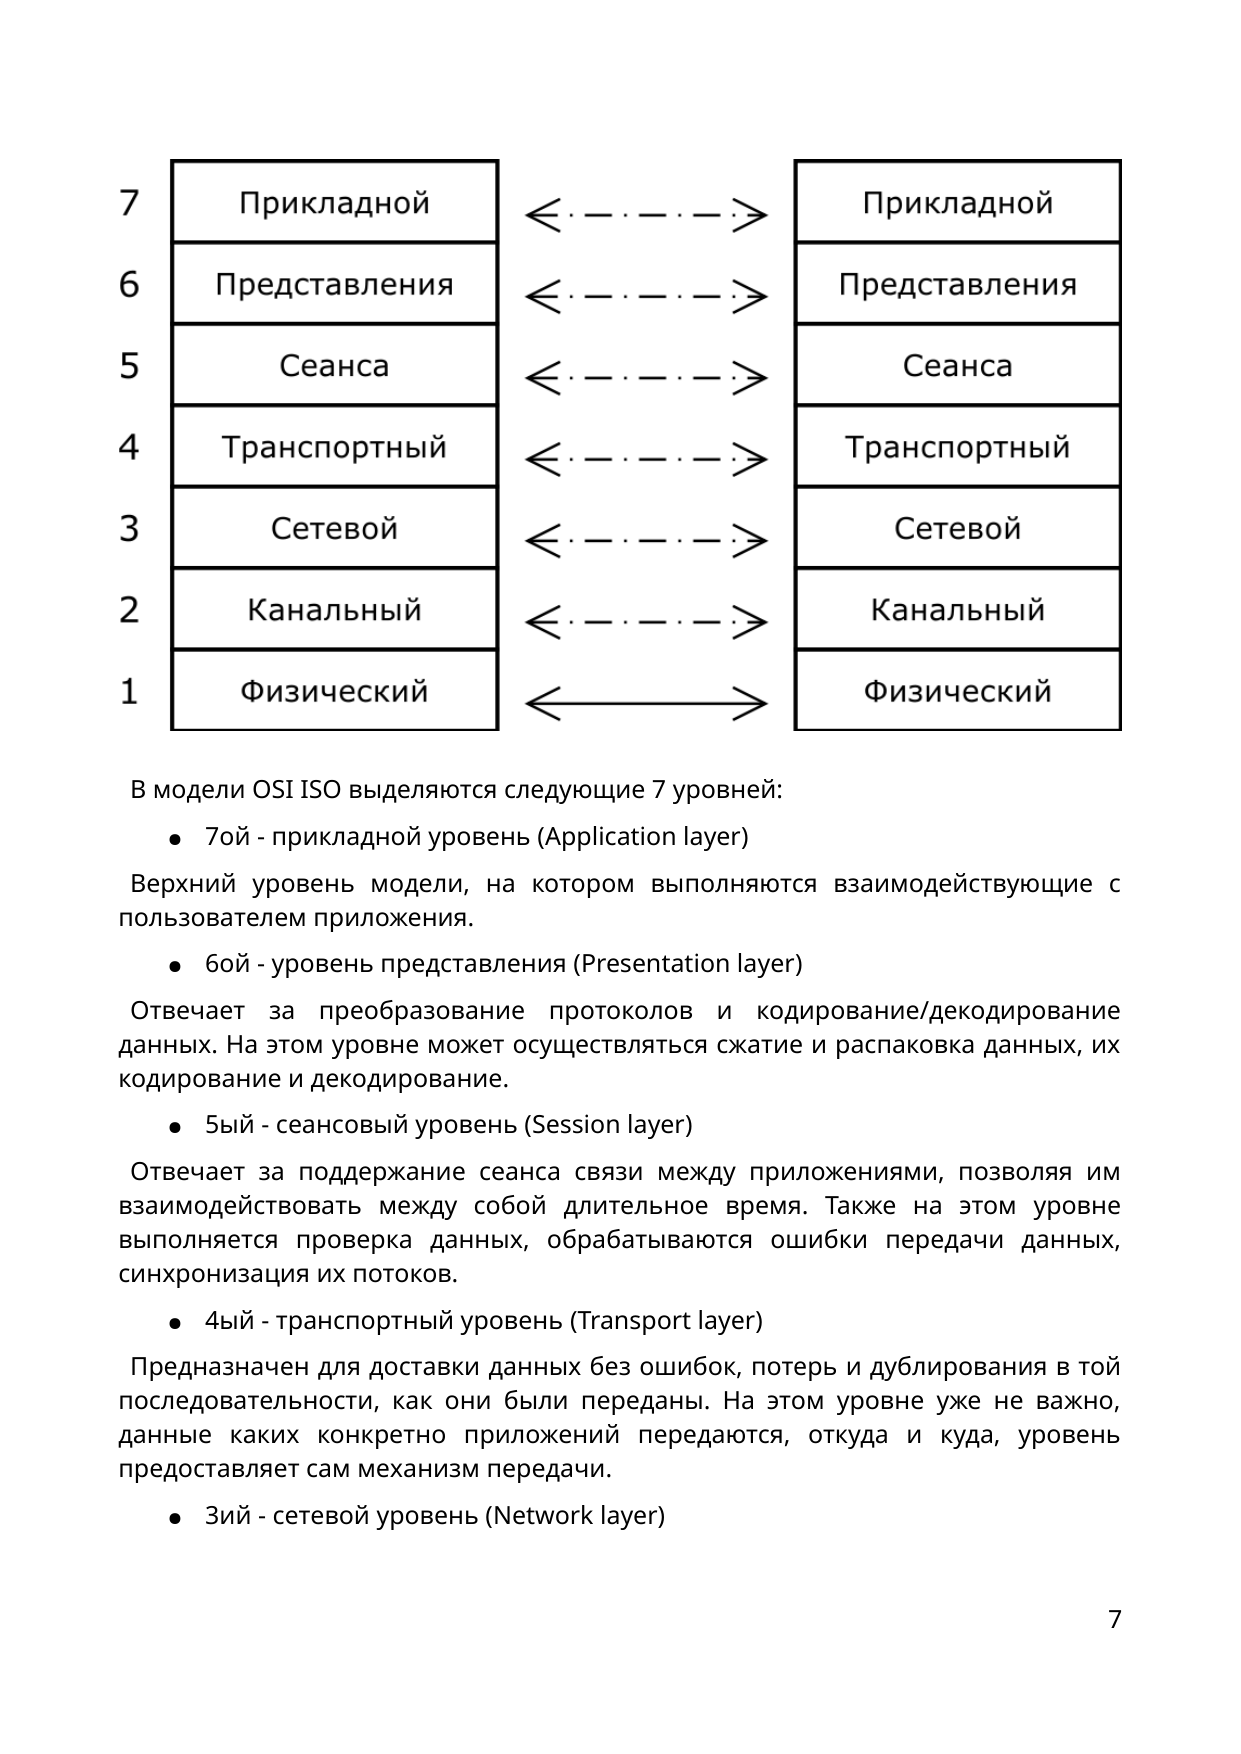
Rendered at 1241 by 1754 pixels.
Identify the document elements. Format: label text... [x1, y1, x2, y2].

text Предназначен для доставки данных без ошибок, потерь и дублирования в той последовательности, как они были переданы. На этом уровне уже не важно, данные каких конкретно приложений передаются, откуда и куда, уровень предоставляет сам механизм передачи. [118, 1349, 1122, 1485]
text В модели OSI ISO выделяются следующие 7 уровней: [118, 731, 1122, 806]
text Отвечает за поддержание сеанса связи между приложениями, позволяя им взаимодействовать между собой длительное время. Также на этом уровне выполняется проверка данных, обрабатываются ошибки передачи данных, синхронизация их потоков. [118, 1154, 1122, 1290]
list 7ой - прикладной уровень (Application layer) [156, 819, 1122, 853]
text Верхний уровень модели, на котором выполняются взаимодействующие с пользователем приложения. [118, 865, 1122, 933]
list 6ой - уровень представления (Presentation layer) [156, 946, 1122, 980]
text Отвечает за преобразование протоколов и кодирование/декодирование данных. На этом уровне может осуществляться сжатие и распаковка данных, их кодирование и декодирование. [118, 992, 1122, 1094]
list 4ый - транспортный уровень (Transport layer) [156, 1302, 1122, 1336]
text [118, 118, 1122, 159]
list 3ий - сетевой уровень (Network layer) [156, 1498, 1122, 1532]
picture [118, 159, 1122, 731]
list 5ый - сеансовый уровень (Session layer) [156, 1107, 1122, 1141]
